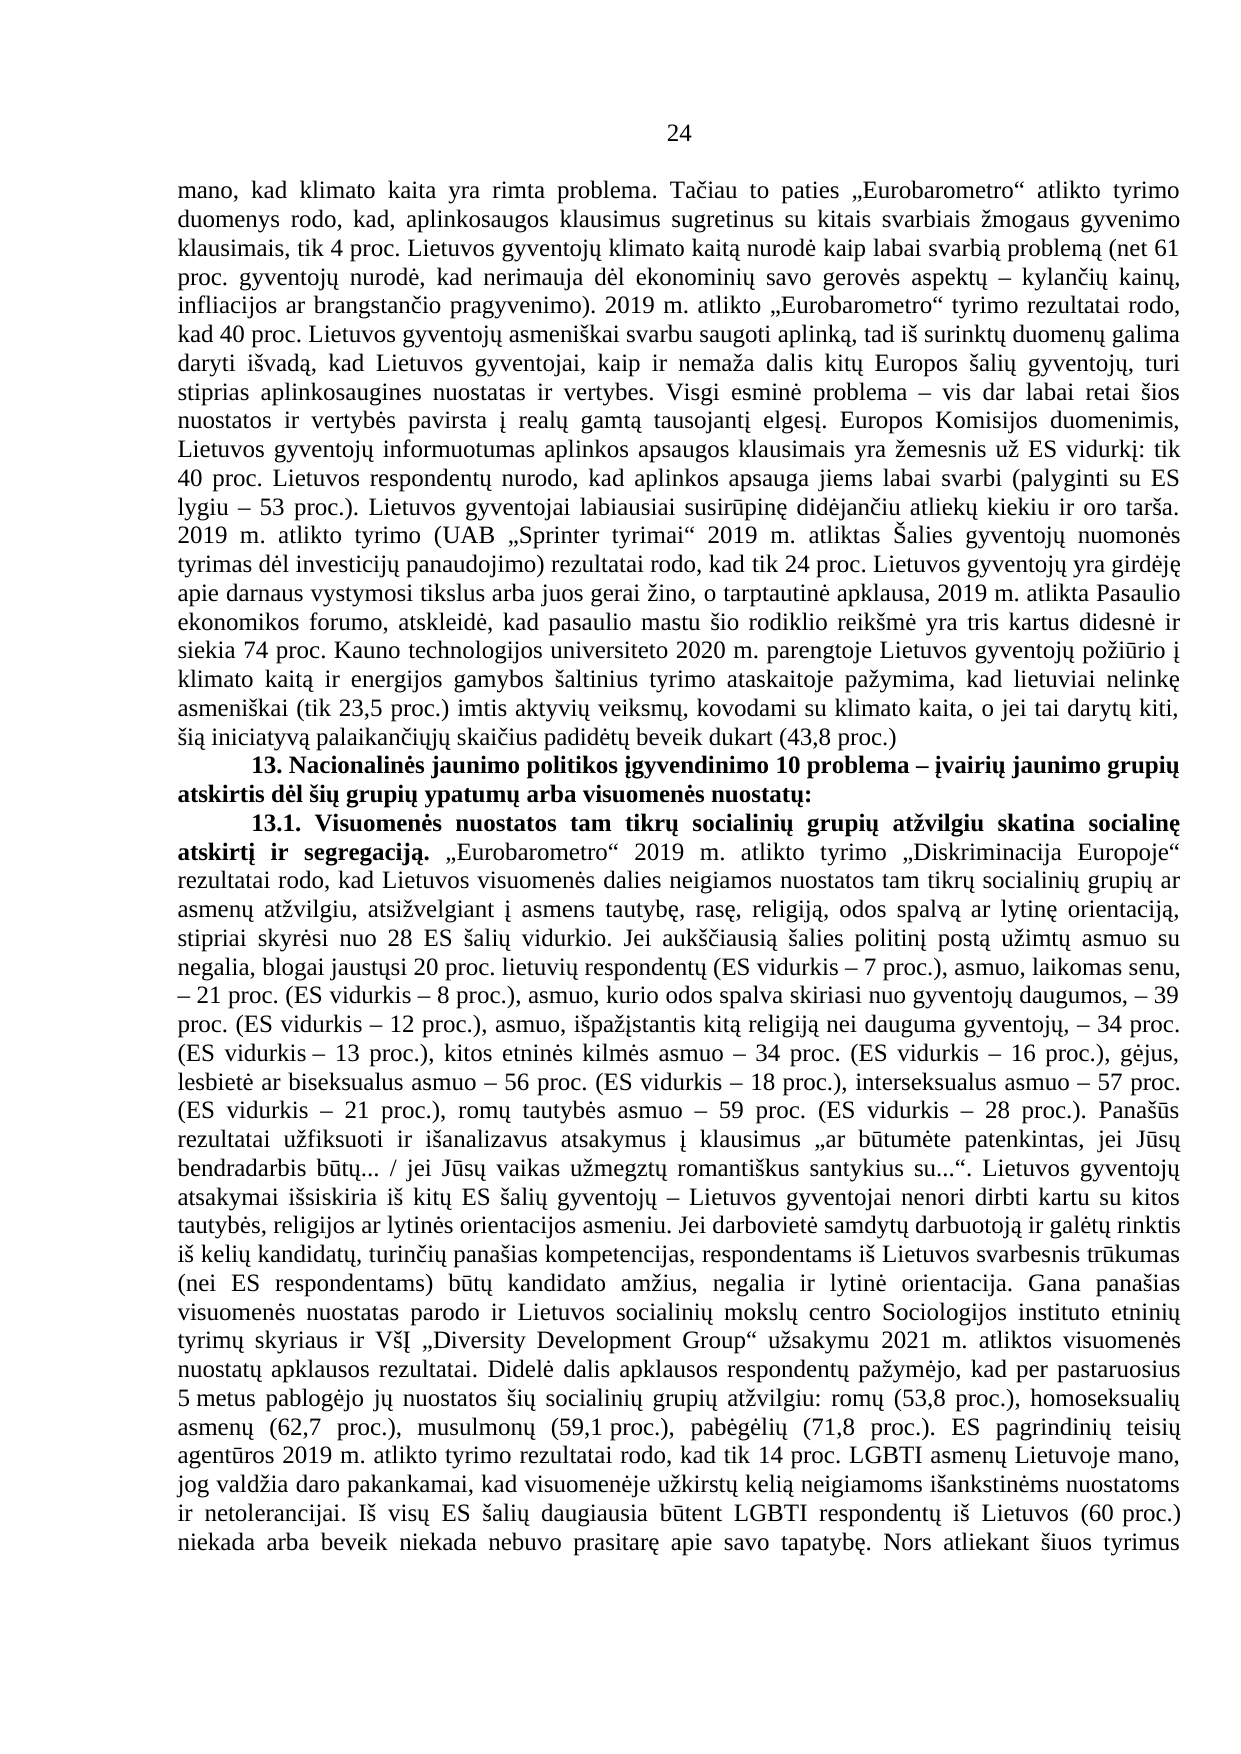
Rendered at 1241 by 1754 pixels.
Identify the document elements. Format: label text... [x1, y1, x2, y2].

text 13. Nacionalinės jaunimo politikos įgyvendinimo 10 problema – įvairių jaunimo grupių atskirtis dėl šių grupių ypatumų arba visuomenės nuostatų: [177, 751, 1181, 808]
text mano, kad klimato kaita yra rimta problema. Tačiau to paties „Eurobarometro“ atlikto tyrimo duomenys rodo, kad, aplinkosaugos klausimus sugretinus su kitais svarbiais žmogaus gyvenimo klausimais, tik 4 proc. Lietuvos gyventojų klimato kaitą nurodė kaip labai svarbią problemą (net 61 proc. gyventojų nurodė, kad nerimauja dėl ekonominių savo gerovės aspektų – kylančių kainų, infliacijos ar brangstančio pragyvenimo). 2019 m. atlikto „Eurobarometro“ tyrimo rezultatai rodo, kad 40 proc. Lietuvos gyventojų asmeniškai svarbu saugoti aplinką, tad iš surinktų duomenų galima daryti išvadą, kad Lietuvos gyventojai, kaip ir nemaža dalis kitų Europos šalių gyventojų, turi stiprias aplinkosaugines nuostatas ir vertybes. Visgi esminė problema – vis dar labai retai šios nuostatos ir vertybės pavirsta į realų gamtą tausojantį elgesį. Europos Komisijos duomenimis, Lietuvos gyventojų informuotumas aplinkos apsaugos klausimais yra žemesnis už ES vidurkį: tik 40 proc. Lietuvos respondentų nurodo, kad aplinkos apsauga jiems labai svarbi (palyginti su ES lygiu – 53 proc.). Lietuvos gyventojai labiausiai susirūpinę didėjančiu atliekų kiekiu ir oro tarša. 2019 m. atlikto tyrimo (UAB „Sprinter tyrimai“ 2019 m. atliktas Šalies gyventojų nuomonės tyrimas dėl investicijų panaudojimo) rezultatai rodo, kad tik 24 proc. Lietuvos gyventojų yra girdėję apie darnaus vystymosi tikslus arba juos gerai žino, o tarptautinė apklausa, 2019 m. atlikta Pasaulio ekonomikos forumo, atskleidė, kad pasaulio mastu šio rodiklio reikšmė yra tris kartus didesnė ir siekia 74 proc. Kauno technologijos universiteto 2020 m. parengtoje Lietuvos gyventojų požiūrio į klimato kaitą ir energijos gamybos šaltinius tyrimo ataskaitoje pažymima, kad lietuviai nelinkę asmeniškai (tik 23,5 proc.) imtis aktyvių veiksmų, kovodami su klimato kaita, o jei tai darytų kiti, šią iniciatyvą palaikančiųjų skaičius padidėtų beveik dukart (43,8 proc.) [177, 176, 1181, 751]
text 13.1. Visuomenės nuostatos tam tikrų socialinių grupių atžvilgiu skatina socialinę atskirtį ir segregaciją. „Eurobarometro“ 2019 m. atlikto tyrimo „Diskriminacija Europoje“ rezultatai rodo, kad Lietuvos visuomenės dalies neigiamos nuostatos tam tikrų socialinių grupių ar asmenų atžvilgiu, atsižvelgiant į asmens tautybę, rasę, religiją, odos spalvą ar lytinę orientaciją, stipriai skyrėsi nuo 28 ES šalių vidurkio. Jei aukščiausią šalies politinį postą užimtų asmuo su negalia, blogai jaustųsi 20 proc. lietuvių respondentų (ES vidurkis – 7 proc.), asmuo, laikomas senu, – 21 proc. (ES vidurkis – 8 proc.), asmuo, kurio odos spalva skiriasi nuo gyventojų daugumos, – 39 proc. (ES vidurkis – 12 proc.), asmuo, išpažįstantis kitą religiją nei dauguma gyventojų, – 34 proc. (ES vidurkis – 13 proc.), kitos etninės kilmės asmuo – 34 proc. (ES vidurkis – 16 proc.), gėjus, lesbietė ar biseksualus asmuo – 56 proc. (ES vidurkis – 18 proc.), interseksualus asmuo – 57 proc. (ES vidurkis – 21 proc.), romų tautybės asmuo – 59 proc. (ES vidurkis – 28 proc.). Panašūs rezultatai užfiksuoti ir išanalizavus atsakymus į klausimus „ar būtumėte patenkintas, jei Jūsų bendradarbis būtų... / jei Jūsų vaikas užmegztų romantiškus santykius su...“. Lietuvos gyventojų atsakymai išsiskiria iš kitų ES šalių gyventojų – Lietuvos gyventojai nenori dirbti kartu su kitos tautybės, religijos ar lytinės orientacijos asmeniu. Jei darbovietė samdytų darbuotoją ir galėtų rinktis iš kelių kandidatų, turinčių panašias kompetencijas, respondentams iš Lietuvos svarbesnis trūkumas (nei ES respondentams) būtų kandidato amžius, negalia ir lytinė orientacija. Gana panašias visuomenės nuostatas parodo ir Lietuvos socialinių mokslų centro Sociologijos instituto etninių tyrimų skyriaus ir VšĮ „Diversity Development Group“ užsakymu 2021 m. atliktos visuomenės nuostatų apklausos rezultatai. Didelė dalis apklausos respondentų pažymėjo, kad per pastaruosius 5 metus pablogėjo jų nuostatos šių socialinių grupių atžvilgiu: romų (53,8 proc.), homoseksualių asmenų (62,7 proc.), musulmonų (59,1 proc.), pabėgėlių (71,8 proc.). ES pagrindinių teisių agentūros 2019 m. atlikto tyrimo rezultatai rodo, kad tik 14 proc. LGBTI asmenų Lietuvoje mano, jog valdžia daro pakankamai, kad visuomenėje užkirstų kelią neigiamoms išankstinėms nuostatoms ir netolerancijai. Iš visų ES šalių daugiausia būtent LGBTI respondentų iš Lietuvos (60 proc.) niekada arba beveik niekada nebuvo prasitarę apie savo tapatybę. Nors atliekant šiuos tyrimus [177, 808, 1181, 1556]
